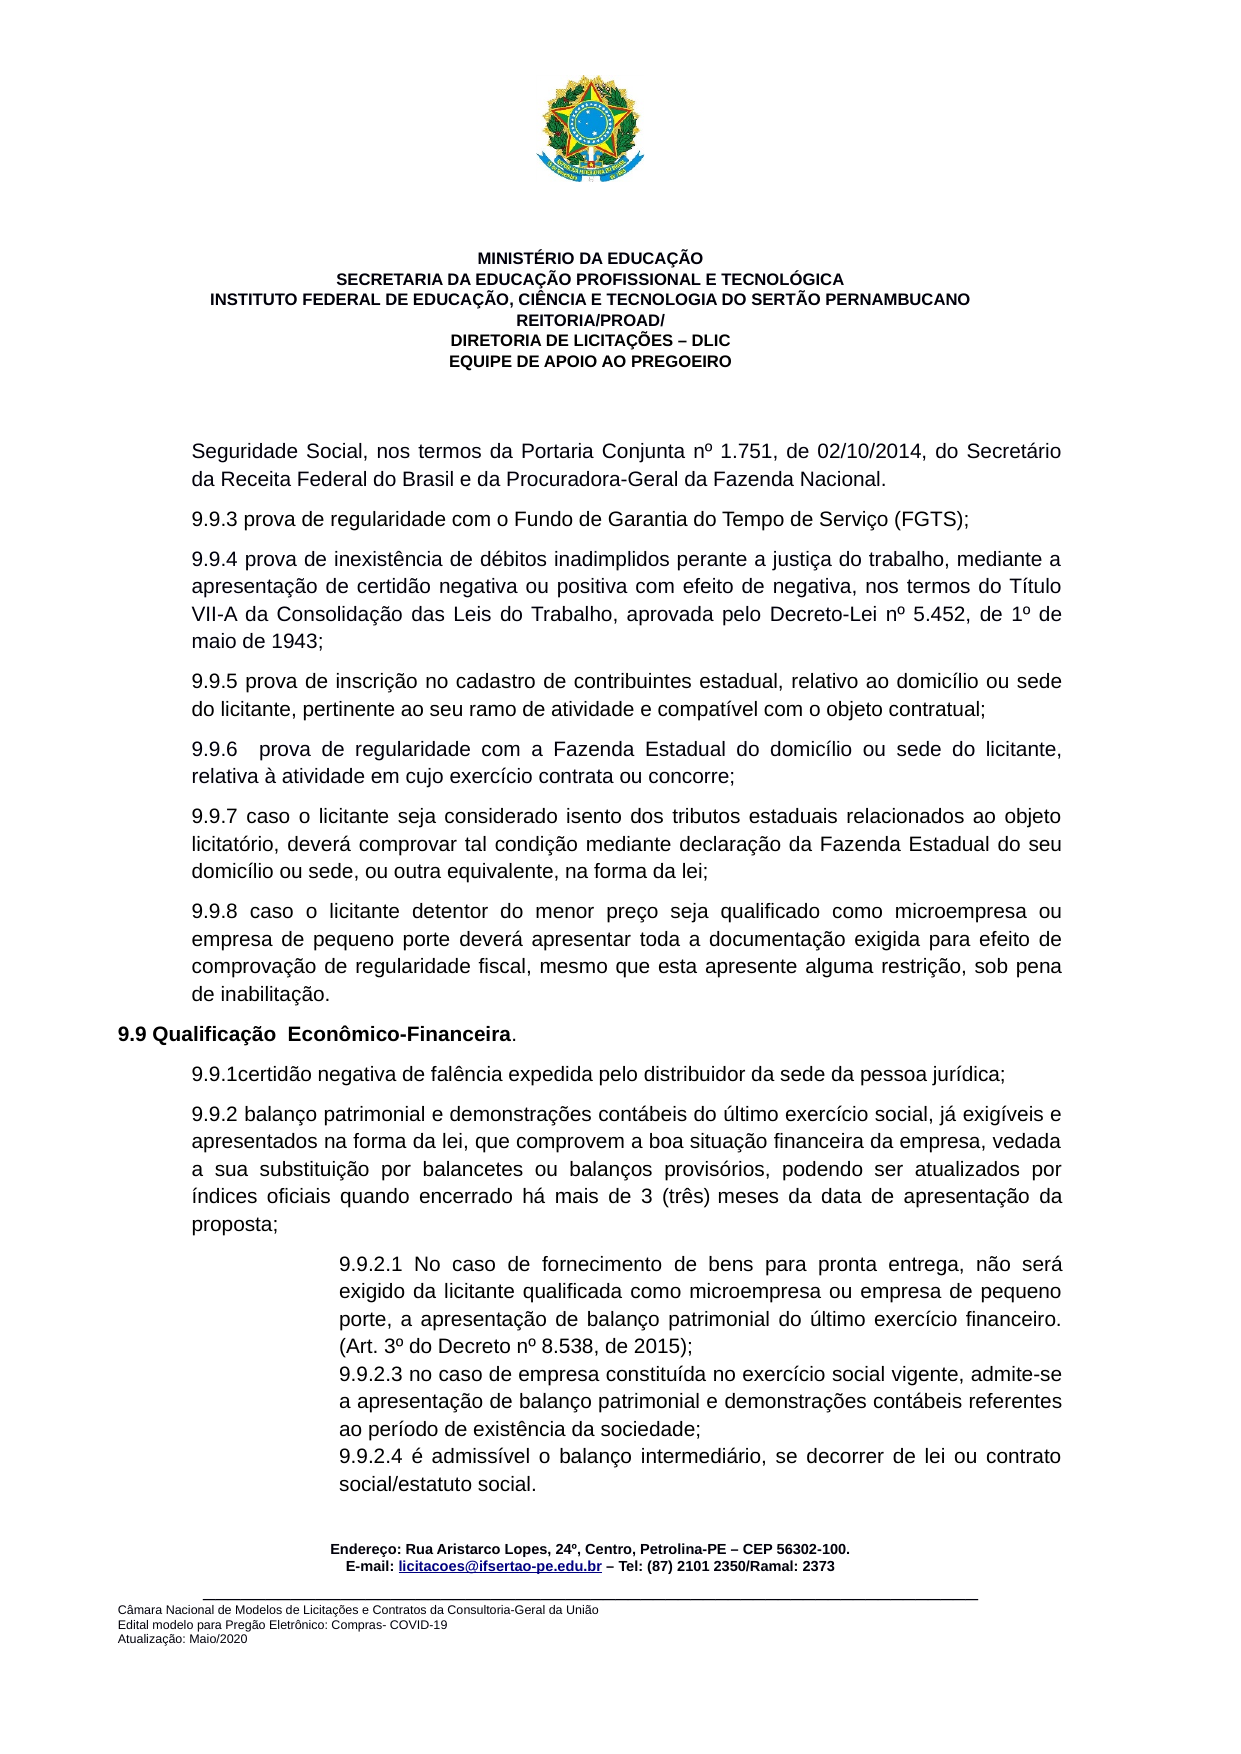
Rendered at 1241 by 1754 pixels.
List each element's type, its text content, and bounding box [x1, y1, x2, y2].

list 9.9.2.1 No caso de fornecimento de bens para pronta entrega, não será exigido da licitante qualificada como microempresa ou empresa de pequeno porte, a apresentação de balanço patrimonial do último exercício financeiro. (Art. 3º do Decreto nº 8.538, de 2015); [339, 1252, 1063, 1358]
text 9.9.4 prova de inexistência de débitos inadimplidos perante a justiça do trabalho, mediante a apresentação de certidão negativa ou positiva com efeito de negativa, nos termos do Título VII-A da Consolidação das Leis do Trabalho, aprovada pelo Decreto-Lei nº 5.452, de 1º de maio de 1943; [191, 547, 1063, 653]
text 9.9.6 prova de regularidade com a Fazenda Estadual do domicílio ou sede do licitante, relativa à atividade em cujo exercício contrata ou concorre; [191, 737, 1063, 788]
text 9.9.5 prova de inscrição no cadastro de contribuintes estadual, relativo ao domicílio ou sede do licitante, pertinente ao seu ramo de atividade e compatível com o objeto contratual; [191, 669, 1063, 721]
picture [536, 75, 645, 182]
text 9.9.8 caso o licitante detentor do menor preço seja qualificado como microempresa ou empresa de pequeno porte deverá apresentar toda a documentação exigida para efeito de comprovação de regularidade fiscal, mesmo que esta apresente alguma restrição, sob pena de inabilitação. [191, 899, 1063, 1006]
text Seguridade Social, nos termos da Portaria Conjunta nº 1.751, de 02/10/2014, do Secretário da Receita Federal do Brasil e da Procuradora-Geral da Fazenda Nacional. [191, 439, 1063, 491]
text 9.9.2 balanço patrimonial e demonstrações contábeis do último exercício social, já exigíveis e apresentados na forma da lei, que comprovem a boa situação financeira da empresa, vedada a sua substituição por balancetes ou balanços provisórios, podendo ser atualizados por índices oficiais quando encerrado há mais de 3 (três) meses da data de apresentação da proposta; [191, 1102, 1063, 1236]
list 9.9.2.3 no caso de empresa constituída no exercício social vigente, admite-se a apresentação de balanço patrimonial e demonstrações contábeis referentes ao período de existência da sociedade; [339, 1362, 1063, 1441]
text 9.9.1certidão negativa de falência expedida pelo distribuidor da sede da pessoa jurídica; [191, 1062, 1063, 1086]
list 9.9.2.4 é admissível o balanço intermediário, se decorrer de lei ou contrato social/estatuto social. [339, 1444, 1063, 1496]
list 9.9 Qualificação Econômico-Financeira. [118, 1022, 1063, 1046]
text 9.9.7 caso o licitante seja considerado isento dos tributos estaduais relacionados ao objeto licitatório, deverá comprovar tal condição mediante declaração da Fazenda Estadual do seu domicílio ou sede, ou outra equivalente, na forma da lei; [191, 804, 1063, 883]
text 9.9.3 prova de regularidade com o Fundo de Garantia do Tempo de Serviço (FGTS); [191, 507, 1063, 531]
